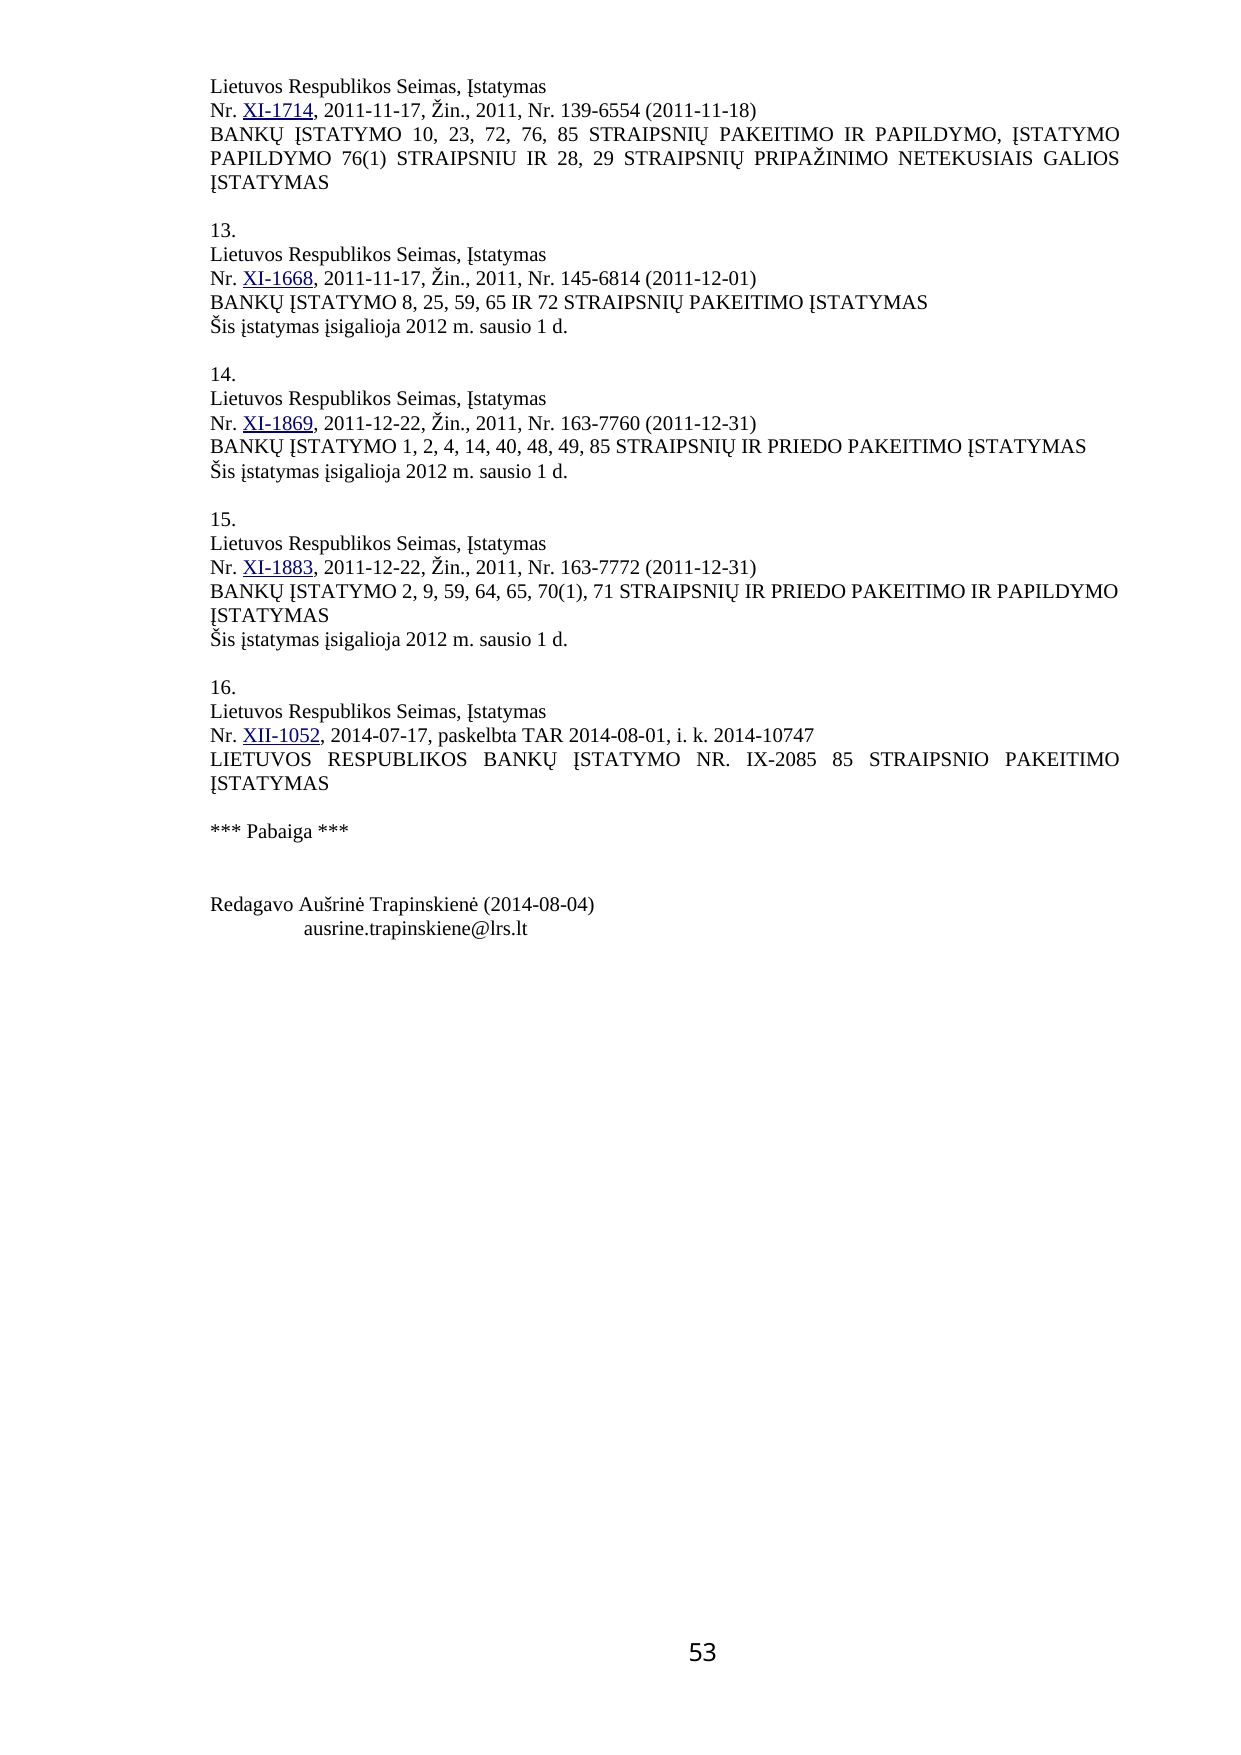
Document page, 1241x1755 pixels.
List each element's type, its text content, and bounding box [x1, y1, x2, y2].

text 16. [210, 675, 1120, 699]
text 15. [210, 507, 1120, 531]
text Redagavo Aušrinė Trapinskienė (2014-08-04) [210, 892, 1120, 916]
text BANKŲ ĮSTATYMO 8, 25, 59, 65 IR 72 STRAIPSNIŲ PAKEITIMO ĮSTATYMAS [210, 290, 1120, 314]
text LIETUVOS RESPUBLIKOS BANKŲ ĮSTATYMO NR. IX-2085 85 STRAIPSNIO PAKEITIMO ĮSTATYMAS [210, 747, 1120, 795]
text Lietuvos Respublikos Seimas, Įstatymas [210, 73, 1120, 98]
text Nr. XI-1869, 2011-12-22, Žin., 2011, Nr. 163-7760 (2011-12-31) [210, 410, 1120, 434]
text *** Pabaiga *** [210, 819, 1120, 843]
text Nr. XI-1883, 2011-12-22, Žin., 2011, Nr. 163-7772 (2011-12-31) [210, 555, 1120, 579]
text Lietuvos Respublikos Seimas, Įstatymas [210, 386, 1120, 410]
text BANKŲ ĮSTATYMO 1, 2, 4, 14, 40, 48, 49, 85 STRAIPSNIŲ IR PRIEDO PAKEITIMO ĮSTATYMAS [210, 434, 1120, 458]
text Nr. XI-1714, 2011-11-17, Žin., 2011, Nr. 139-6554 (2011-11-18) [210, 98, 1120, 122]
text Lietuvos Respublikos Seimas, Įstatymas [210, 699, 1120, 723]
text 14. [210, 362, 1120, 386]
text Šis įstatymas įsigalioja 2012 m. sausio 1 d. [210, 627, 1120, 651]
text Šis įstatymas įsigalioja 2012 m. sausio 1 d. [210, 314, 1120, 338]
text Nr. XI-1668, 2011-11-17, Žin., 2011, Nr. 145-6814 (2011-12-01) [210, 266, 1120, 290]
text BANKŲ ĮSTATYMO 10, 23, 72, 76, 85 STRAIPSNIŲ PAKEITIMO IR PAPILDYMO, ĮSTATYMO PAPILDYMO 76(1) STRAIPSNIU IR 28, 29 STRAIPSNIŲ PRIPAŽINIMO NETEKUSIAIS GALIOS ĮSTATYMAS [210, 122, 1120, 194]
text ausrine.trapinskiene@lrs.lt [210, 916, 1120, 940]
text Nr. XII-1052, 2014-07-17, paskelbta TAR 2014-08-01, i. k. 2014-10747 [210, 723, 1120, 747]
text 13. [210, 218, 1120, 242]
text BANKŲ ĮSTATYMO 2, 9, 59, 64, 65, 70(1), 71 STRAIPSNIŲ IR PRIEDO PAKEITIMO IR PAPILDYMO ĮSTATYMAS [210, 579, 1120, 627]
text Šis įstatymas įsigalioja 2012 m. sausio 1 d. [210, 458, 1120, 483]
text Lietuvos Respublikos Seimas, Įstatymas [210, 242, 1120, 266]
text Lietuvos Respublikos Seimas, Įstatymas [210, 531, 1120, 555]
